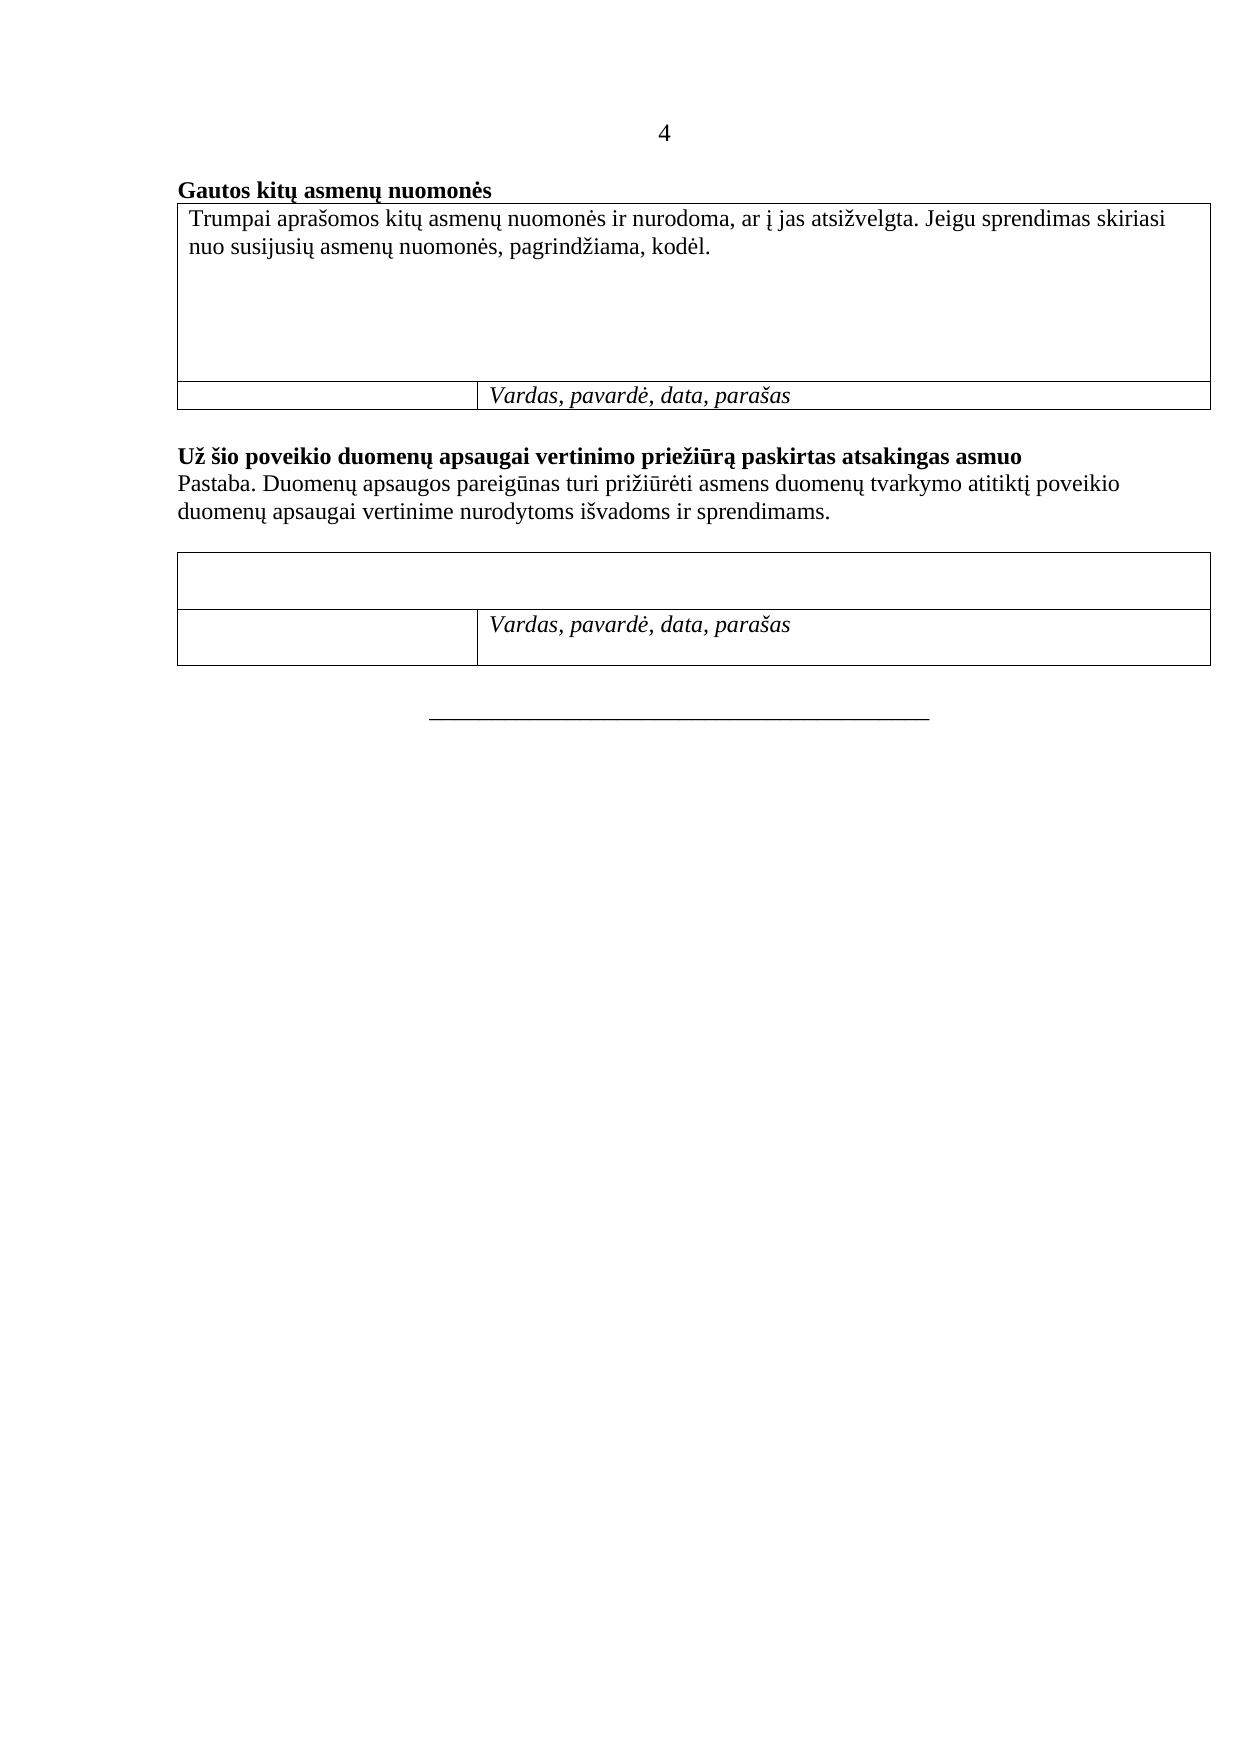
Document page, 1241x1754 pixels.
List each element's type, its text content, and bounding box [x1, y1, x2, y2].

text Už šio poveikio duomenų apsaugai vertinimo priežiūrą paskirtas atsakingas asmuo [177, 442, 1152, 469]
table_cell Vardas, pavardė, data, parašas [478, 382, 1210, 409]
table_cell Vardas, pavardė, data, parašas [478, 610, 1210, 637]
text ________________________________________ [177, 694, 1152, 723]
table_cell [178, 382, 477, 409]
text Pastaba. Duomenų apsaugos pareigūnas turi prižiūrėti asmens duomenų tvarkymo atitiktį poveikio duomenų apsaugai vertinime nurodytoms išvadoms ir sprendimams. [177, 469, 1152, 525]
table_cell [178, 610, 477, 637]
table_cell [178, 637, 477, 665]
text Gautos kitų asmenų nuomonės [177, 176, 1152, 203]
table_header Trumpai aprašomos kitų asmenų nuomonės ir nurodoma, ar į jas atsižvelgta. Jeigu sprendimas skiriasi nuo susijusių asmenų nuomonės, pagrindžiama, kodėl. [178, 204, 1210, 381]
table_cell [478, 637, 1210, 665]
table_header [178, 553, 1210, 608]
